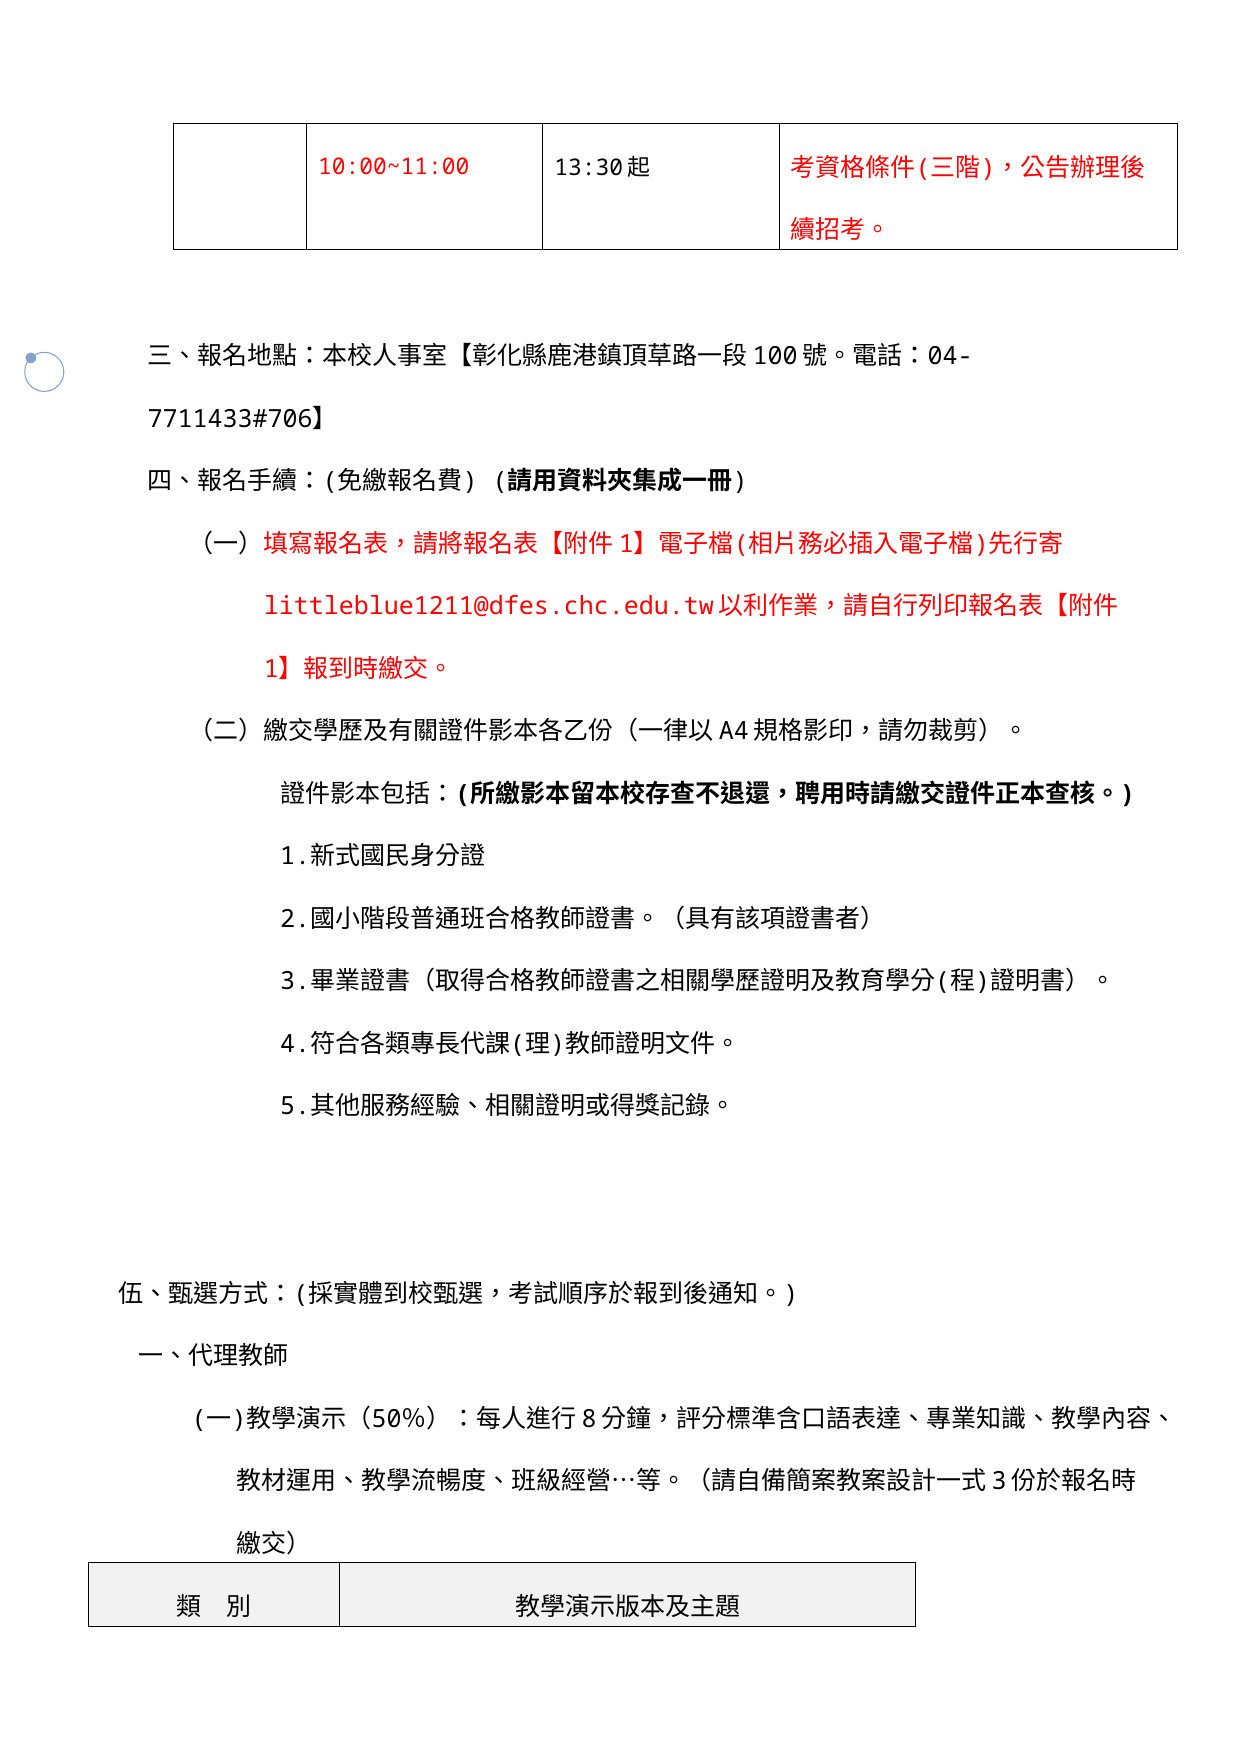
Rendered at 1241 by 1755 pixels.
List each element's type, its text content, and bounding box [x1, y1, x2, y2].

table_cell 考資格條件(三階)，公告辦理後續招考。 [780, 124, 1177, 249]
text 四、報名手續：(免繳報名費) (請用資料夾集成一冊) [147, 437, 1152, 500]
text 三、報名地點：本校人事室【彰化縣鹿港鎮頂草路一段100號。電話：04-7711433#706】 [147, 312, 1152, 437]
text 3.畢業證書（取得合格教師證書之相關學歷證明及教育學分(程)證明書）。 [89, 937, 1152, 1000]
text （一）填寫報名表，請將報名表【附件1】電子檔(相片務必插入電子檔)先行寄littleblue1211@dfes.chc.edu.tw以利作業，請自行列印報名表【附件1】報到時繳交。 [189, 500, 1152, 687]
text (一)教學演示（50％）：每人進行8分鐘，評分標準含口語表達、專業知識、教學內容、教材運用、教學流暢度、班級經營…等。（請自備簡案教案設計一式3份於報名時繳交） [191, 1375, 1152, 1562]
text （二）繳交學歷及有關證件影本各乙份（一律以A4規格影印，請勿裁剪）。 [189, 687, 1152, 750]
text 1.新式國民身分證 [176, 812, 1152, 875]
text 一、代理教師 [139, 1312, 1152, 1375]
table_cell 10:00~11:00 [307, 124, 542, 249]
table_header 類 別 [89, 1563, 339, 1626]
text 證件影本包括：(所繳影本留本校存查不退還，聘用時請繳交證件正本查核。) [176, 750, 1152, 812]
table_cell 13:30起 [543, 124, 779, 249]
text 伍、甄選方式：(採實體到校甄選，考試順序於報到後通知。) [118, 1250, 1152, 1312]
table_header 教學演示版本及主題 [340, 1563, 915, 1626]
text 4.符合各類專長代課(理)教師證明文件。 [176, 1000, 1152, 1062]
table_cell [174, 124, 306, 249]
text 5.其他服務經驗、相關證明或得獎記錄。 [176, 1062, 1152, 1125]
text 2.國小階段普通班合格教師證書。（具有該項證書者） [176, 875, 1152, 937]
